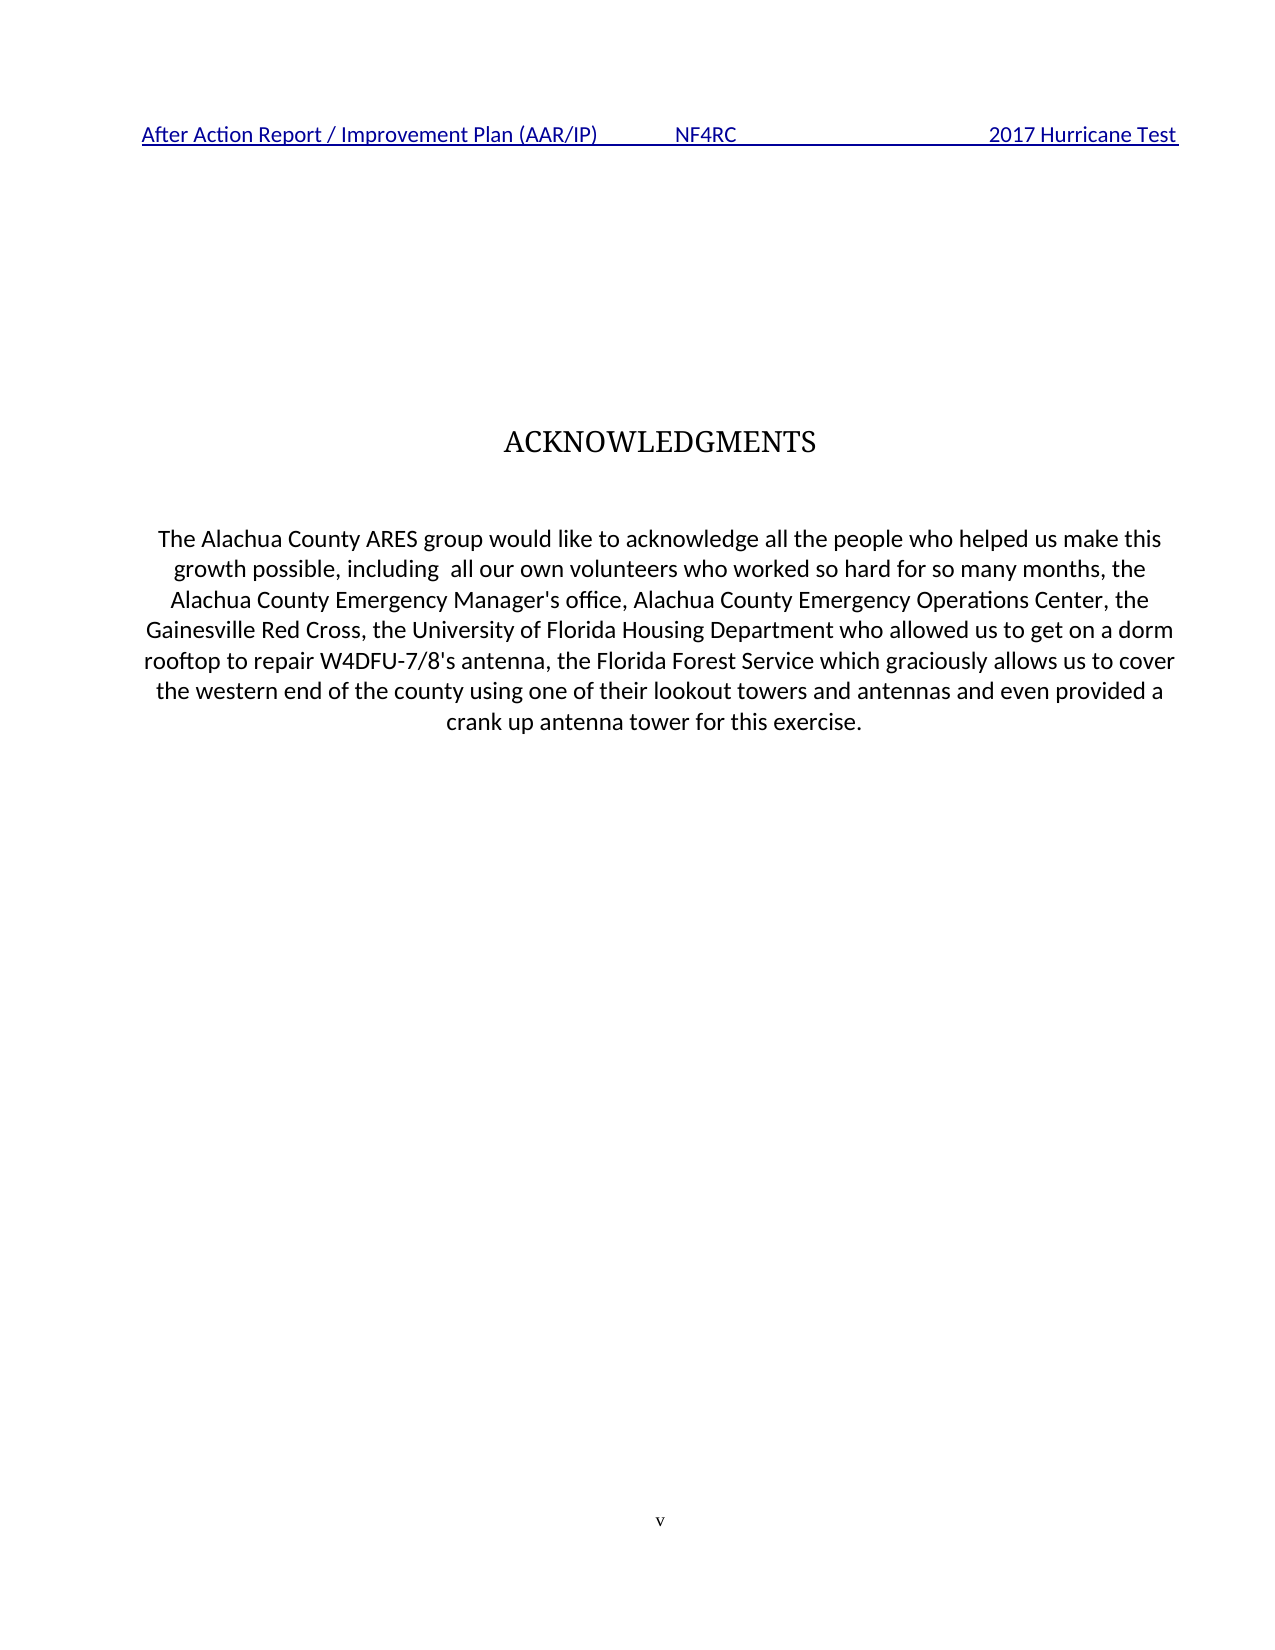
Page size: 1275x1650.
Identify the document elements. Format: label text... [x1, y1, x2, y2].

title ACKNOWLEDGMENTS [135, 421, 1185, 461]
text The Alachua County ARES group would like to acknowledge all the people who helped us make this growth possible, including all our own volunteers who worked so hard for so many months, the Alachua County Emergency Manager's office, Alachua County Emergency Operations Center, the Gainesville Red Cross, the University of Florida Housing Department who allowed us to get on a dorm rooftop to repair W4DFU-7/8's antenna, the Florida Forest Service which graciously allows us to cover the western end of the county using one of their lookout towers and antennas and even provided a crank up antenna tower for this exercise. [135, 523, 1185, 737]
